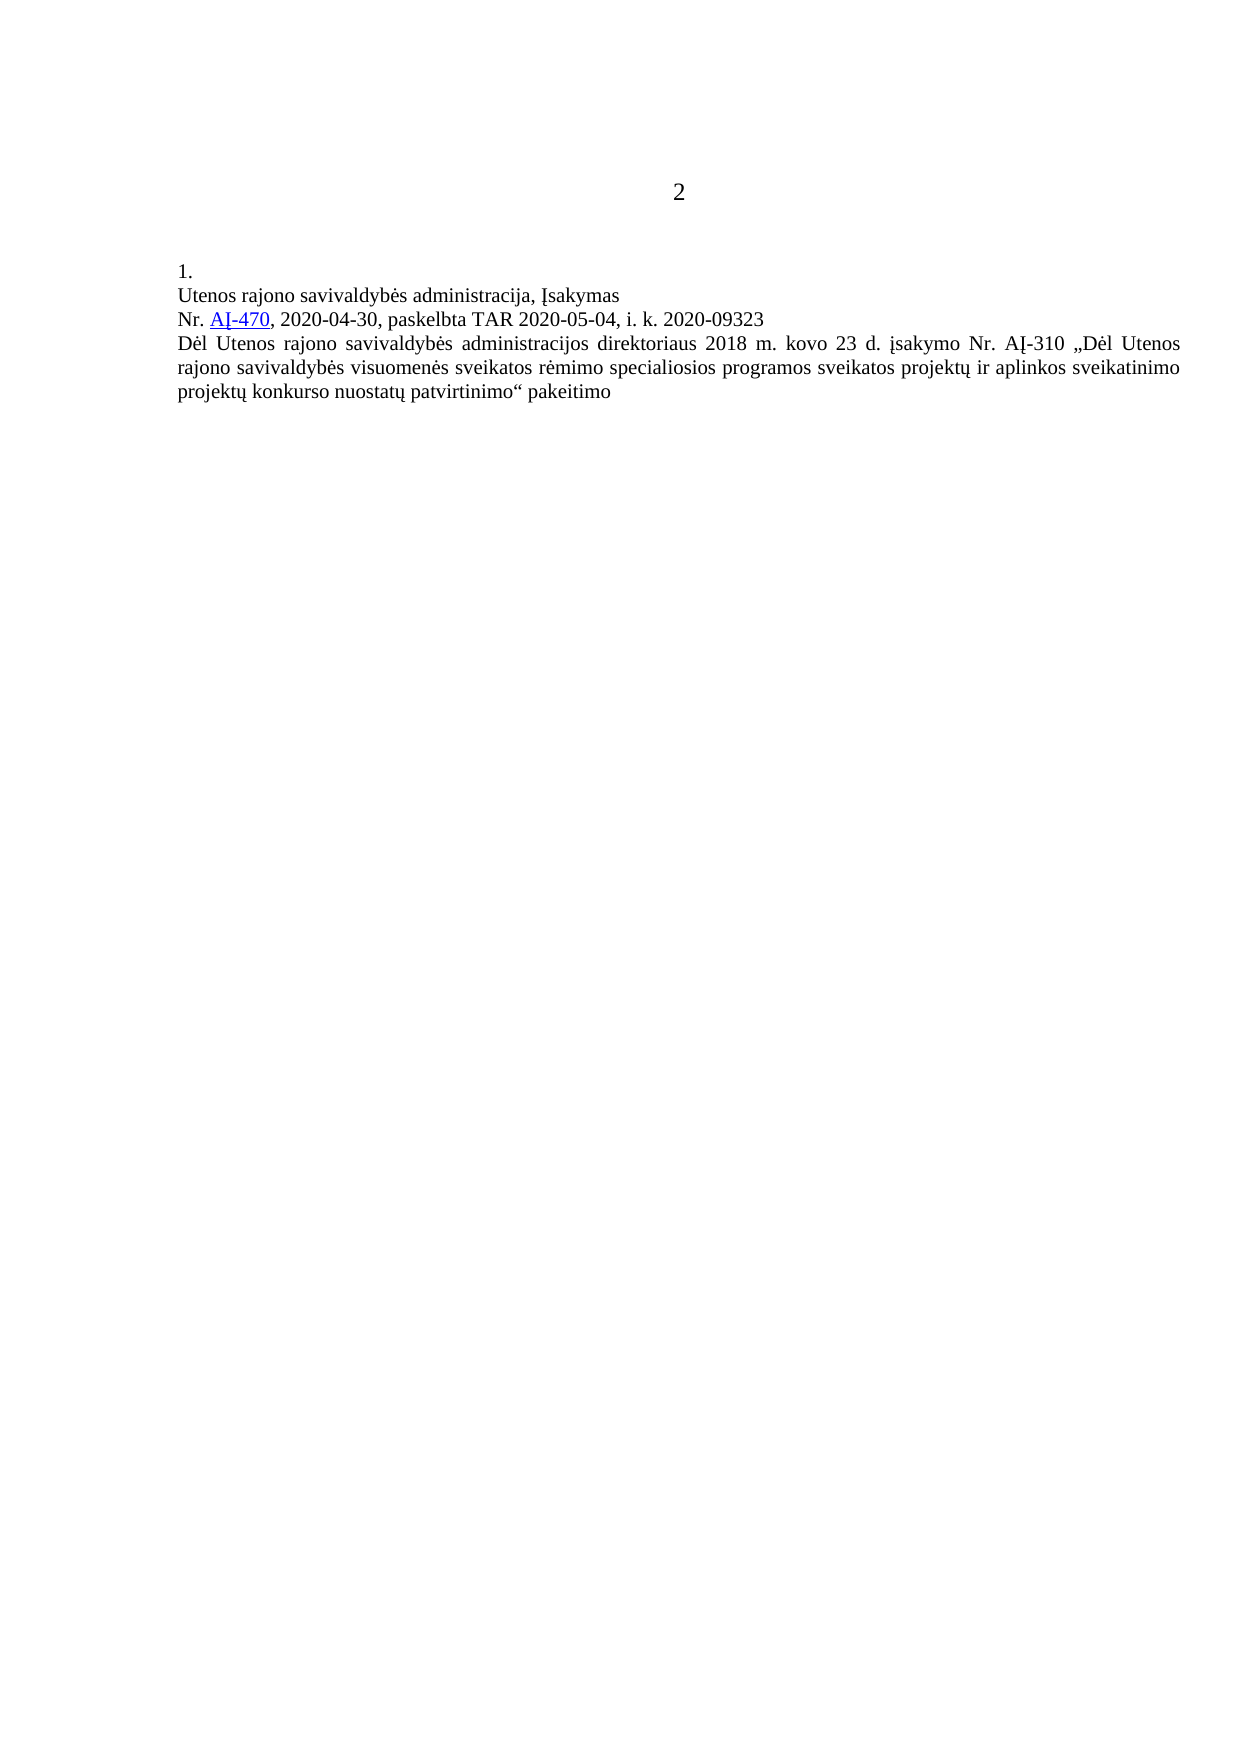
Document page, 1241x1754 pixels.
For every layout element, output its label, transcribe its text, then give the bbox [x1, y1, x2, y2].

text Nr. AĮ-470, 2020-04-30, paskelbta TAR 2020-05-04, i. k. 2020-09323 [177, 307, 1181, 331]
text 1. [177, 259, 1181, 283]
text Utenos rajono savivaldybės administracija, Įsakymas [177, 283, 1181, 307]
text Dėl Utenos rajono savivaldybės administracijos direktoriaus 2018 m. kovo 23 d. įsakymo Nr. AĮ-310 „Dėl Utenos rajono savivaldybės visuomenės sveikatos rėmimo specialiosios programos sveikatos projektų ir aplinkos sveikatinimo projektų konkurso nuostatų patvirtinimo“ pakeitimo [177, 331, 1181, 403]
